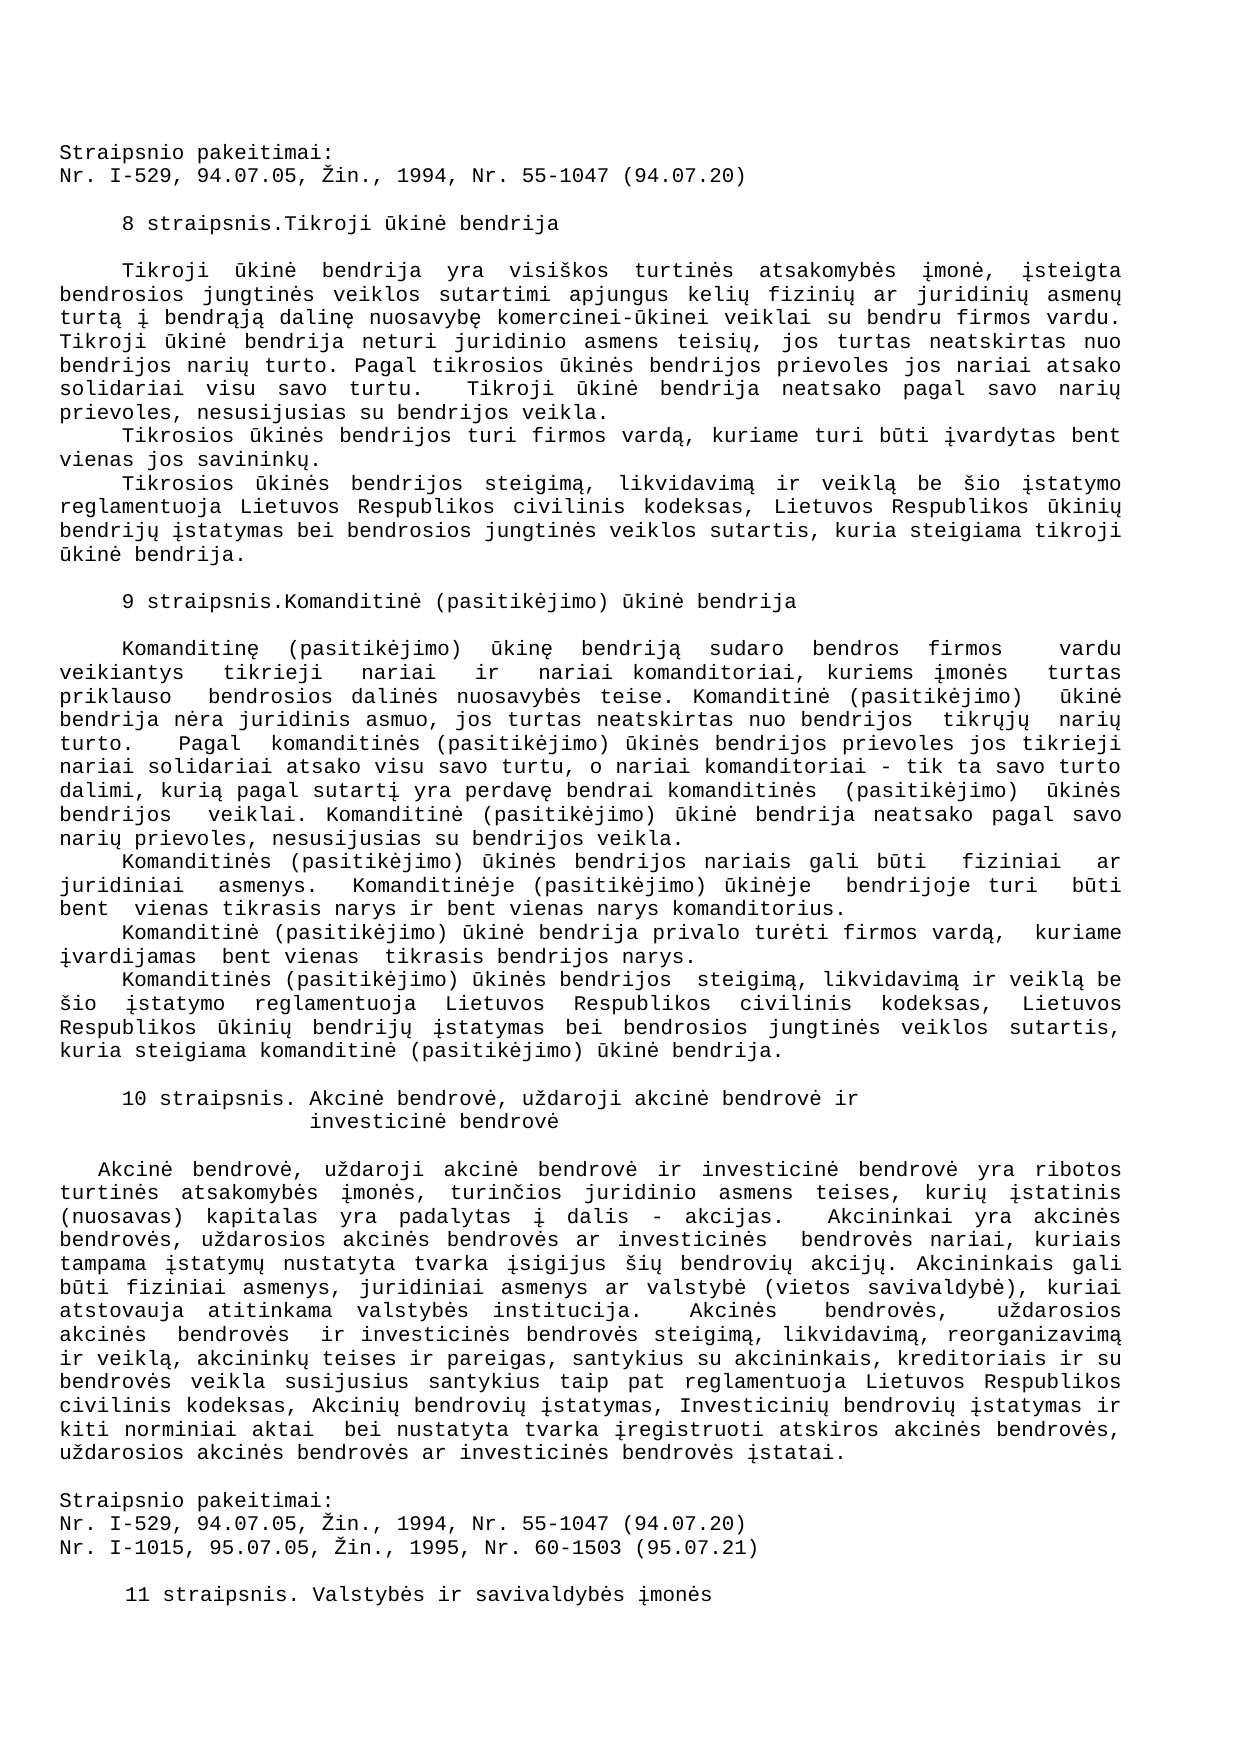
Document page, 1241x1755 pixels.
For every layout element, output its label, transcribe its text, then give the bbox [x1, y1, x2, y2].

text Komanditinė (pasitikėjimo) ūkinė bendrija privalo turėti firmos vardą, kuriame įvardijamas bent vienas tikrasis bendrijos narys. [59, 922, 1122, 969]
text Straipsnio pakeitimai: [59, 142, 1122, 165]
text Nr. I-529, 94.07.05, Žin., 1994, Nr. 55-1047 (94.07.20) [59, 1513, 1122, 1537]
text Komanditinės (pasitikėjimo) ūkinės bendrijos nariais gali būti fiziniai ar juridiniai asmenys. Komanditinėje (pasitikėjimo) ūkinėje bendrijoje turi būti bent vienas tikrasis narys ir bent vienas narys komanditorius. [59, 851, 1122, 922]
text Komanditinės (pasitikėjimo) ūkinės bendrijos steigimą, likvidavimą ir veiklą be šio įstatymo reglamentuoja Lietuvos Respublikos civilinis kodeksas, Lietuvos Respublikos ūkinių bendrijų įstatymas bei bendrosios jungtinės veiklos sutartis, kuria steigiama komanditinė (pasitikėjimo) ūkinė bendrija. [59, 969, 1122, 1064]
text Tikrosios ūkinės bendrijos steigimą, likvidavimą ir veiklą be šio įstatymo reglamentuoja Lietuvos Respublikos civilinis kodeksas, Lietuvos Respublikos ūkinių bendrijų įstatymas bei bendrosios jungtinės veiklos sutartis, kuria steigiama tikroji ūkinė bendrija. [59, 473, 1122, 567]
text 11 straipsnis. Valstybės ir savivaldybės įmonės [59, 1584, 1122, 1608]
text Tikroji ūkinė bendrija yra visiškos turtinės atsakomybės įmonė, įsteigta bendrosios jungtinės veiklos sutartimi apjungus kelių fizinių ar juridinių asmenų turtą į bendrąją dalinę nuosavybę komercinei-ūkinei veiklai su bendru firmos vardu. Tikroji ūkinė bendrija neturi juridinio asmens teisių, jos turtas neatskirtas nuo bendrijos narių turto. Pagal tikrosios ūkinės bendrijos prievoles jos nariai atsako solidariai visu savo turtu. Tikroji ūkinė bendrija neatsako pagal savo narių prievoles, nesusijusias su bendrijos veikla. [59, 260, 1122, 426]
text Nr. I-1015, 95.07.05, Žin., 1995, Nr. 60-1503 (95.07.21) [59, 1537, 1122, 1561]
text Komanditinę (pasitikėjimo) ūkinę bendriją sudaro bendros firmos vardu veikiantys tikrieji nariai ir nariai komanditoriai, kuriems įmonės turtas priklauso bendrosios dalinės nuosavybės teise. Komanditinė (pasitikėjimo) ūkinė bendrija nėra juridinis asmuo, jos turtas neatskirtas nuo bendrijos tikrųjų narių turto. Pagal komanditinės (pasitikėjimo) ūkinės bendrijos prievoles jos tikrieji nariai solidariai atsako visu savo turtu, o nariai komanditoriai - tik ta savo turto dalimi, kurią pagal sutartį yra perdavę bendrai komanditinės (pasitikėjimo) ūkinės bendrijos veiklai. Komanditinė (pasitikėjimo) ūkinė bendrija neatsako pagal savo narių prievoles, nesusijusias su bendrijos veikla. [59, 638, 1122, 851]
text 10 straipsnis. Akcinė bendrovė, uždaroji akcinė bendrovė ir [59, 1088, 1122, 1111]
text investicinė bendrovė [59, 1111, 1122, 1135]
text Akcinė bendrovė, uždaroji akcinė bendrovė ir investicinė bendrovė yra ribotos turtinės atsakomybės įmonės, turinčios juridinio asmens teises, kurių įstatinis (nuosavas) kapitalas yra padalytas į dalis - akcijas. Akcininkai yra akcinės bendrovės, uždarosios akcinės bendrovės ar investicinės bendrovės nariai, kuriais tampama įstatymų nustatyta tvarka įsigijus šių bendrovių akcijų. Akcininkais gali būti fiziniai asmenys, juridiniai asmenys ar valstybė (vietos savivaldybė), kuriai atstovauja atitinkama valstybės institucija. Akcinės bendrovės, uždarosios akcinės bendrovės ir investicinės bendrovės steigimą, likvidavimą, reorganizavimą ir veiklą, akcininkų teises ir pareigas, santykius su akcininkais, kreditoriais ir su bendrovės veikla susijusius santykius taip pat reglamentuoja Lietuvos Respublikos civilinis kodeksas, Akcinių bendrovių įstatymas, Investicinių bendrovių įstatymas ir kiti norminiai aktai bei nustatyta tvarka įregistruoti atskiros akcinės bendrovės, uždarosios akcinės bendrovės ar investicinės bendrovės įstatai. [59, 1158, 1122, 1466]
text 8 straipsnis.Tikroji ūkinė bendrija [59, 213, 1122, 236]
text Straipsnio pakeitimai: [59, 1489, 1122, 1513]
text Tikrosios ūkinės bendrijos turi firmos vardą, kuriame turi būti įvardytas bent vienas jos savininkų. [59, 426, 1122, 473]
text 9 straipsnis.Komanditinė (pasitikėjimo) ūkinė bendrija [59, 591, 1122, 615]
text Nr. I-529, 94.07.05, Žin., 1994, Nr. 55-1047 (94.07.20) [59, 165, 1122, 189]
